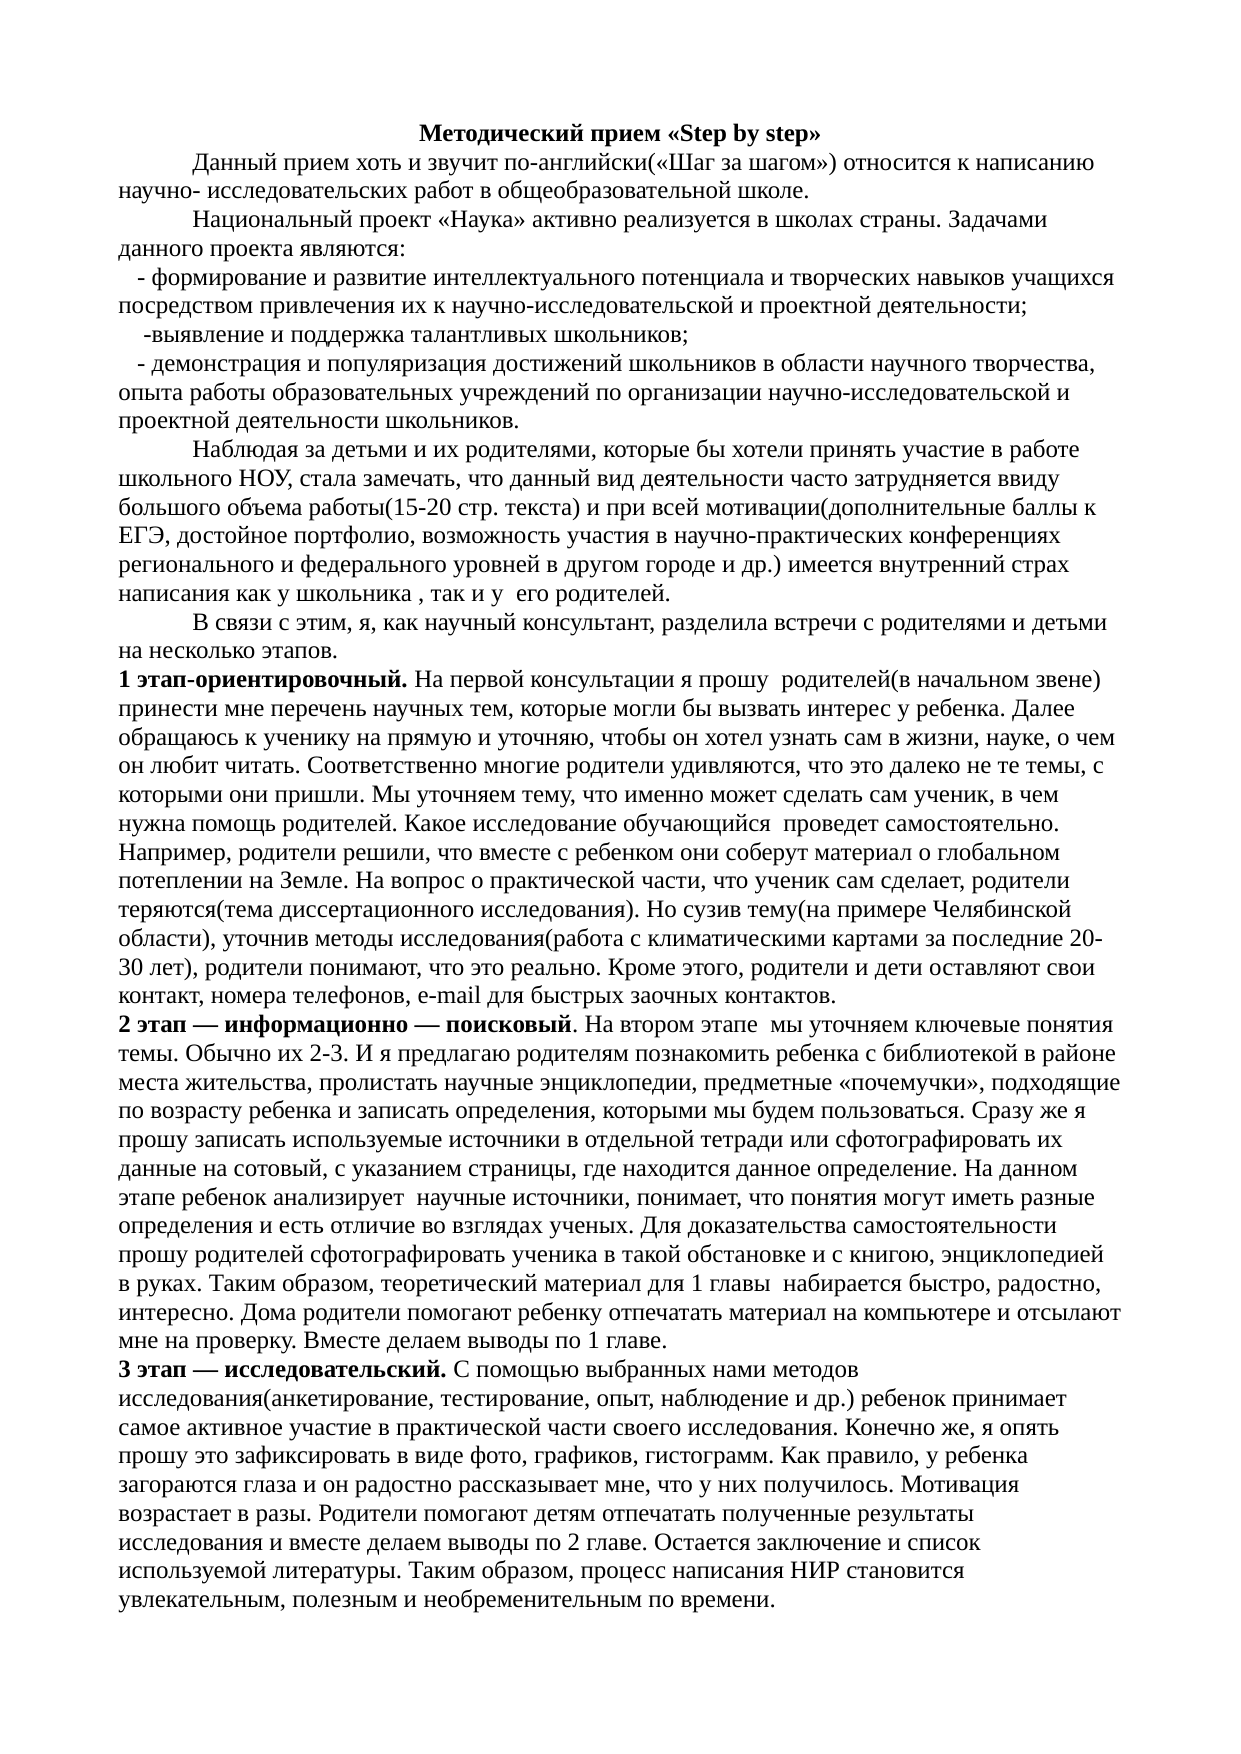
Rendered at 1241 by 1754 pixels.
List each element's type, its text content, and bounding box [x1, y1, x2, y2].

text Национальный проект «Наука» активно реализуется в школах страны. Задачами данного проекта являются: [118, 204, 1122, 262]
text Методический прием «Step by step» [118, 118, 1122, 147]
text 2 этап — информационно — поисковый. На втором этапе мы уточняем ключевые понятия темы. Обычно их 2-3. И я предлагаю родителям познакомить ребенка с библиотекой в районе места жительства, пролистать научные энциклопедии, предметные «почемучки», подходящие по возрасту ребенка и записать определения, которыми мы будем пользоваться. Сразу же я прошу записать используемые источники в отдельной тетради или сфотографировать их данные на сотовый, с указанием страницы, где находится данное определение. На данном этапе ребенок анализирует научные источники, понимает, что понятия могут иметь разные определения и есть отличие во взглядах ученых. Для доказательства самостоятельности прошу родителей сфотографировать ученика в такой обстановке и с книгою, энциклопедией в руках. Таким образом, теоретический материал для 1 главы набирается быстро, радостно, интересно. Дома родители помогают ребенку отпечатать материал на компьютере и отсылают мне на проверку. Вместе делаем выводы по 1 главе. [118, 1009, 1122, 1354]
text 1 этап-ориентировочный. На первой консультации я прошу родителей(в начальном звене) принести мне перечень научных тем, которые могли бы вызвать интерес у ребенка. Далее обращаюсь к ученику на прямую и уточняю, чтобы он хотел узнать сам в жизни, науке, о чем он любит читать. Соответственно многие родители удивляются, что это далеко не те темы, с которыми они пришли. Мы уточняем тему, что именно может сделать сам ученик, в чем нужна помощь родителей. Какое исследование обучающийся проведет самостоятельно. Например, родители решили, что вместе с ребенком они соберут материал о глобальном потеплении на Земле. На вопрос о практической части, что ученик сам сделает, родители теряются(тема диссертационного исследования). Но сузив тему(на примере Челябинской области), уточнив методы исследования(работа с климатическими картами за последние 20-30 лет), родители понимают, что это реально. Кроме этого, родители и дети оставляют свои контакт, номера телефонов, e-mail для быстрых заочных контактов. [118, 664, 1122, 1009]
text Данный прием хоть и звучит по-английски(«Шаг за шагом») относится к написанию научно- исследовательских работ в общеобразовательной школе. [118, 147, 1122, 204]
text - формирование и развитие интеллектуального потенциала и творческих навыков учащихся посредством привлечения их к научно-исследовательской и проектной деятельности; [118, 262, 1122, 319]
text Наблюдая за детьми и их родителями, которые бы хотели принять участие в работе школьного НОУ, стала замечать, что данный вид деятельности часто затрудняется ввиду большого объема работы(15-20 стр. текста) и при всей мотивации(дополнительные баллы к ЕГЭ, достойное портфолио, возможность участия в научно-практических конференциях регионального и федерального уровней в другом городе и др.) имеется внутренний страх написания как у школьника , так и у его родителей. [118, 434, 1122, 607]
text 3 этап — исследовательский. С помощью выбранных нами методов исследования(анкетирование, тестирование, опыт, наблюдение и др.) ребенок принимает самое активное участие в практической части своего исследования. Конечно же, я опять прошу это зафиксировать в виде фото, графиков, гистограмм. Как правило, у ребенка загораются глаза и он радостно рассказывает мне, что у них получилось. Мотивация возрастает в разы. Родители помогают детям отпечатать полученные результаты исследования и вместе делаем выводы по 2 главе. Остается заключение и список используемой литературы. Таким образом, процесс написания НИР становится увлекательным, полезным и необременительным по времени. [118, 1354, 1122, 1613]
text В связи с этим, я, как научный консультант, разделила встречи с родителями и детьми на несколько этапов. [118, 607, 1122, 664]
text -выявление и поддержка талантливых школьников; [118, 319, 1122, 348]
text - демонстрация и популяризация достижений школьников в области научного творчества, опыта работы образовательных учреждений по организации научно-исследовательской и проектной деятельности школьников. [118, 348, 1122, 434]
